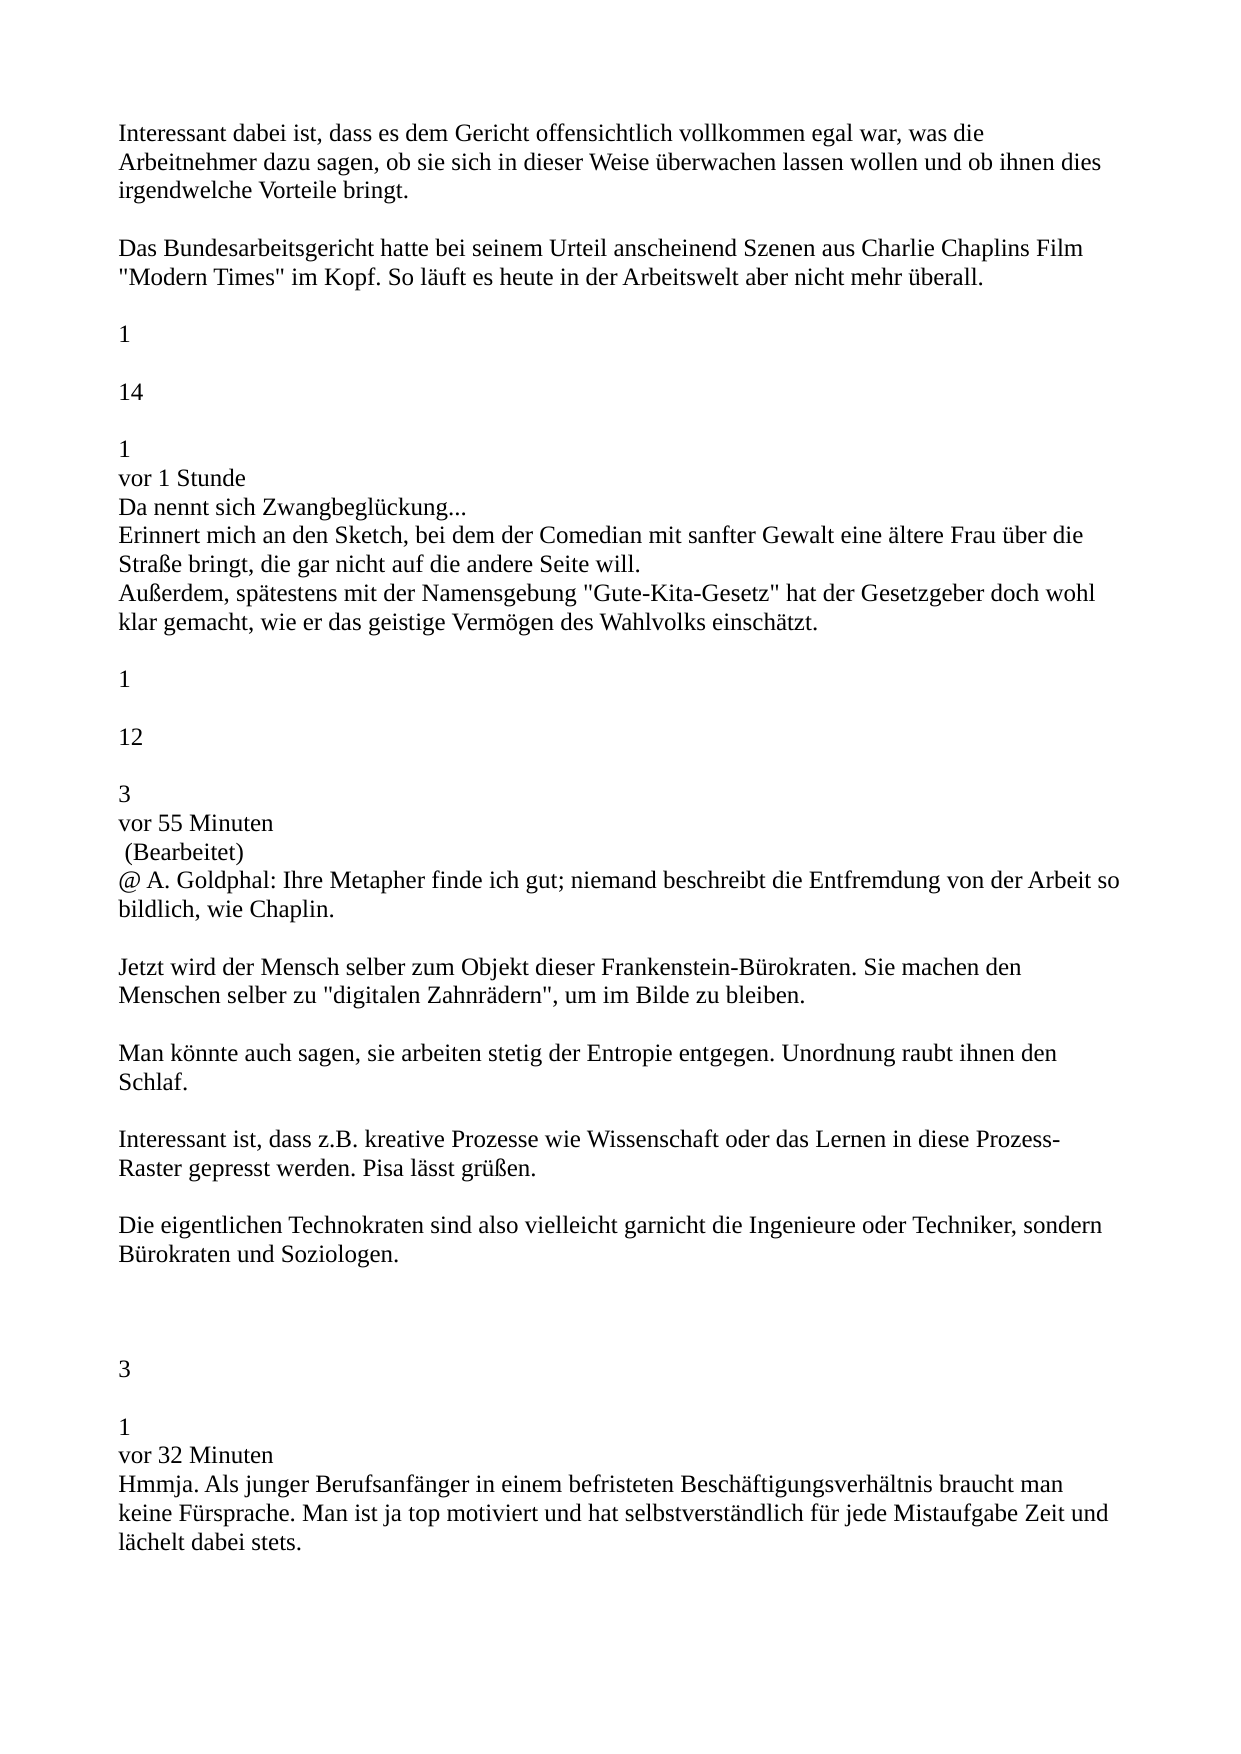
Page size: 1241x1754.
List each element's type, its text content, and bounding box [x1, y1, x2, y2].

text Das Bundesarbeitsgericht hatte bei seinem Urteil anscheinend Szenen aus Charlie Chaplins Film "Modern Times" im Kopf. So läuft es heute in der Arbeitswelt aber nicht mehr überall. [118, 233, 1122, 291]
text @ A. Goldphal: Ihre Metapher finde ich gut; niemand beschreibt die Entfremdung von der Arbeit so bildlich, wie Chaplin. [118, 866, 1122, 923]
text 1 [118, 434, 1122, 463]
text 14 [118, 377, 1122, 406]
text Erinnert mich an den Sketch, bei dem der Comedian mit sanfter Gewalt eine ältere Frau über die Straße bringt, die gar nicht auf die andere Seite will. [118, 521, 1122, 578]
text Jetzt wird der Mensch selber zum Objekt dieser Frankenstein-Bürokraten. Sie machen den Menschen selber zu "digitalen Zahnrädern", um im Bilde zu bleiben. [118, 952, 1122, 1009]
text vor 32 Minuten [118, 1441, 1122, 1469]
text Interessant ist, dass z.B. kreative Prozesse wie Wissenschaft oder das Lernen in diese Prozess-Raster gepresst werden. Pisa lässt grüßen. [118, 1124, 1122, 1182]
text 1 [118, 1412, 1122, 1441]
text Die eigentlichen Technokraten sind also vielleicht garnicht die Ingenieure oder Techniker, sondern Bürokraten und Soziologen. [118, 1211, 1122, 1268]
text Da nennt sich Zwangbeglückung... [118, 492, 1122, 521]
text Außerdem, spätestens mit der Namensgebung "Gute-Kita-Gesetz" hat der Gesetzgeber doch wohl klar gemacht, wie er das geistige Vermögen des Wahlvolks einschätzt. [118, 578, 1122, 636]
text 3 [118, 1354, 1122, 1383]
text Interessant dabei ist, dass es dem Gericht offensichtlich vollkommen egal war, was die Arbeitnehmer dazu sagen, ob sie sich in dieser Weise überwachen lassen wollen und ob ihnen dies irgendwelche Vorteile bringt. [118, 118, 1122, 204]
text Hmmja. Als junger Berufsanfänger in einem befristeten Beschäftigungsverhältnis braucht man keine Fürsprache. Man ist ja top motiviert und hat selbstverständlich für jede Mistaufgabe Zeit und lächelt dabei stets. [118, 1469, 1122, 1556]
text 1 [118, 664, 1122, 693]
text Man könnte auch sagen, sie arbeiten stetig der Entropie entgegen. Unordnung raubt ihnen den Schlaf. [118, 1038, 1122, 1096]
text (Bearbeitet) [118, 837, 1122, 866]
text vor 55 Minuten [118, 808, 1122, 837]
text 3 [118, 779, 1122, 808]
text 12 [118, 722, 1122, 751]
text 1 [118, 319, 1122, 348]
text vor 1 Stunde [118, 463, 1122, 492]
